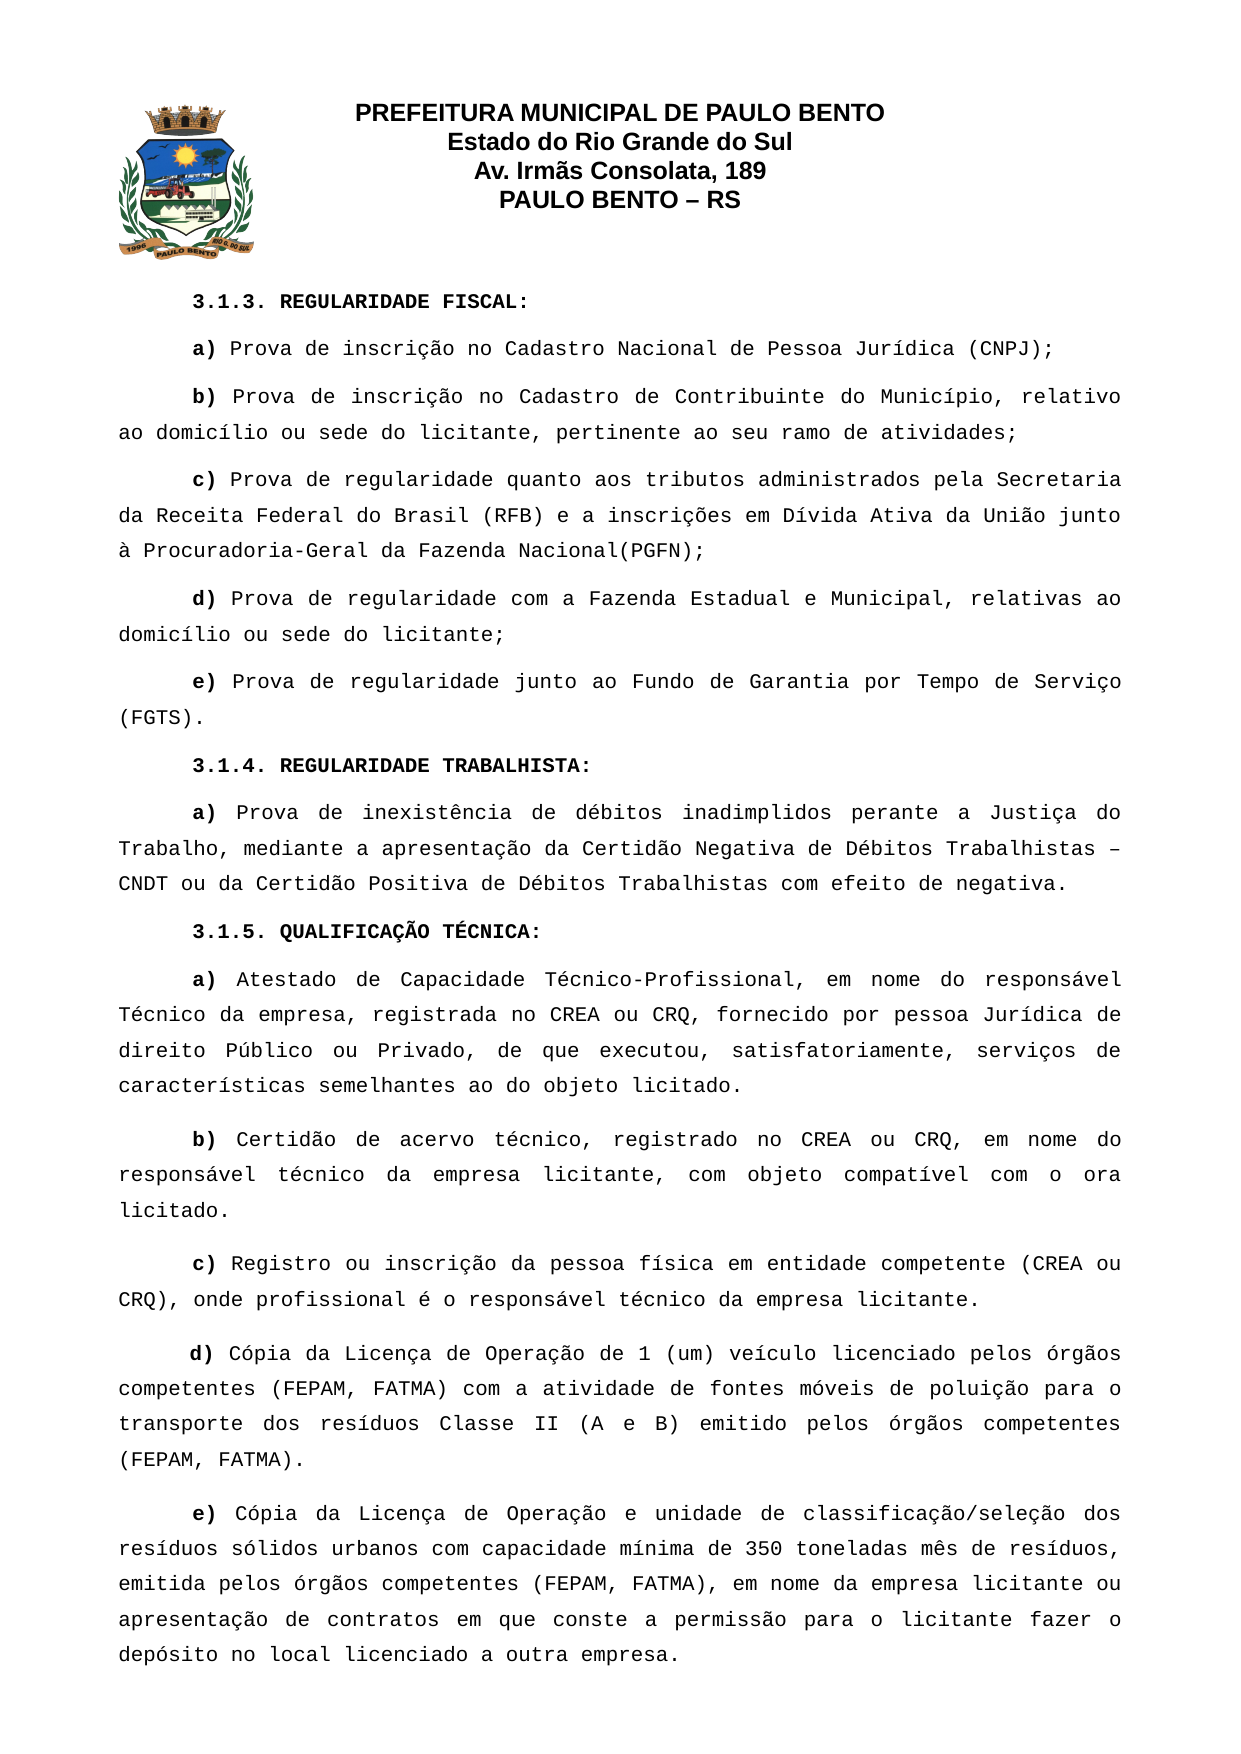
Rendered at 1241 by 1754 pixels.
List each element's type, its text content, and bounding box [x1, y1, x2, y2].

text a) Prova de inexistência de débitos inadimplidos perante a Justiça do Trabalho, mediante a apresentação da Certidão Negativa de Débitos Trabalhistas – CNDT ou da Certidão Positiva de Débitos Trabalhistas com efeito de negativa. [118, 802, 1122, 897]
text 3.1.3. REGULARIDADE FISCAL: [118, 291, 1122, 314]
text c) Registro ou inscrição da pessoa física em entidade competente (CREA ou CRQ), onde profissional é o responsável técnico da empresa licitante. [118, 1247, 1122, 1312]
text e) Cópia da Licença de Operação e unidade de classificação/seleção dos resíduos sólidos urbanos com capacidade mínima de 350 toneladas mês de resíduos, emitida pelos órgãos competentes (FEPAM, FATMA), em nome da empresa licitante ou apresentação de contratos em que conste a permissão para o licitante fazer o depósito no local licenciado a outra empresa. [118, 1497, 1122, 1668]
text a) Prova de inscrição no Cadastro Nacional de Pessoa Jurídica (CNPJ); [118, 338, 1122, 362]
text d) Prova de regularidade com a Fazenda Estadual e Municipal, relativas ao domicílio ou sede do licitante; [118, 588, 1122, 647]
text 3.1.4. REGULARIDADE TRABALHISTA: [118, 754, 1122, 778]
text c) Prova de regularidade quanto aos tributos administrados pela Secretaria da Receita Federal do Brasil (RFB) e a inscrições em Dívida Ativa da União junto à Procuradoria-Geral da Fazenda Nacional(PGFN); [118, 469, 1122, 564]
text b) Prova de inscrição no Cadastro de Contribuinte do Município, relativo ao domicílio ou sede do licitante, pertinente ao seu ramo de atividades; [118, 386, 1122, 445]
text b) Certidão de acervo técnico, registrado no CREA ou CRQ, em nome do responsável técnico da empresa licitante, com objeto compatível com o ora licitado. [118, 1123, 1122, 1223]
text a) Atestado de Capacidade Técnico-Profissional, em nome do responsável Técnico da empresa, registrada no CREA ou CRQ, fornecido por pessoa Jurídica de direito Público ou Privado, de que executou, satisfatoriamente, serviços de características semelhantes ao do objeto licitado. [118, 969, 1122, 1099]
text 3.1.5. QUALIFICAÇÃO TÉCNICA: [118, 921, 1122, 945]
text d) Cópia da Licença de Operação de 1 (um) veículo licenciado pelos órgãos competentes (FEPAM, FATMA) com a atividade de fontes móveis de poluição para o transporte dos resíduos Classe II (A e B) emitido pelos órgãos competentes (FEPAM, FATMA). [118, 1337, 1122, 1472]
text e) Prova de regularidade junto ao Fundo de Garantia por Tempo de Serviço (FGTS). [118, 671, 1122, 730]
